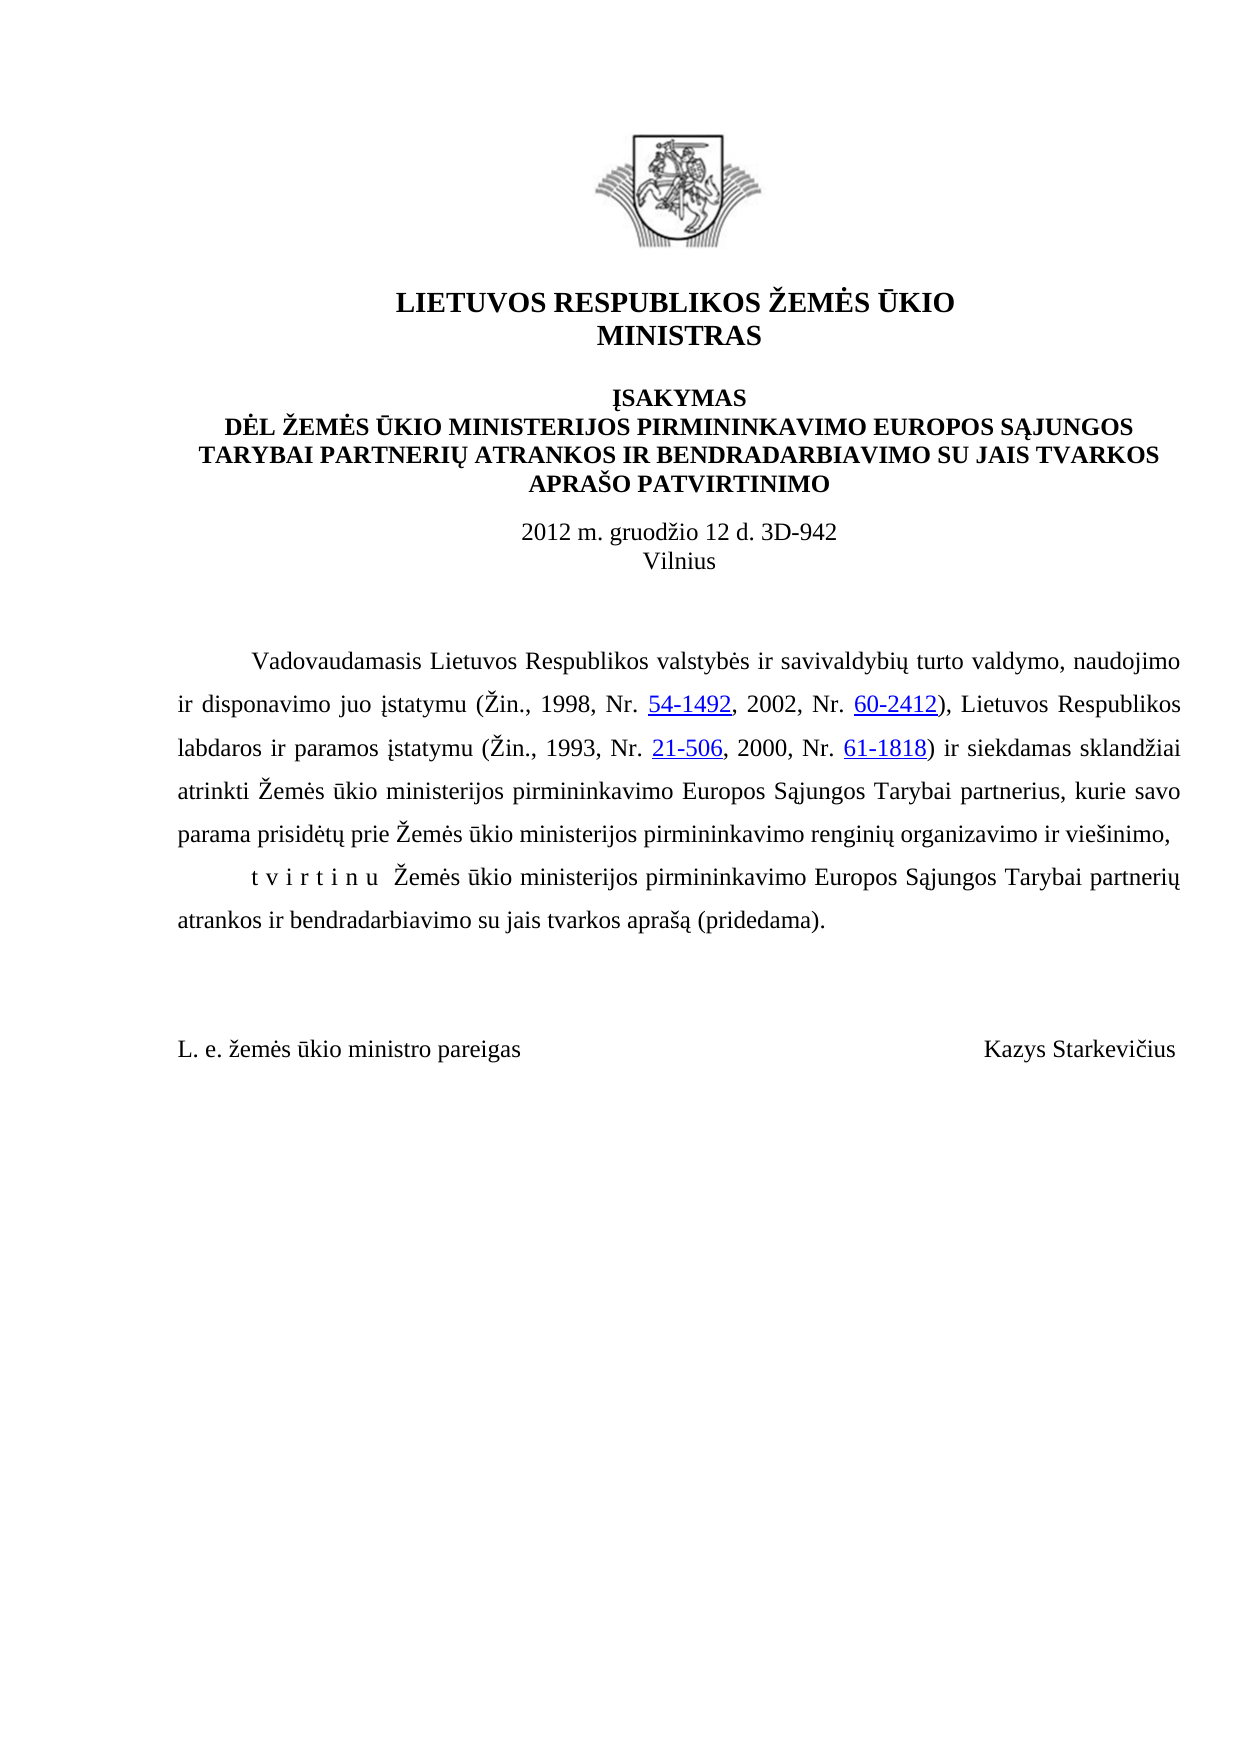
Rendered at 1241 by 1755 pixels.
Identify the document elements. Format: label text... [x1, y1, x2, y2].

text Vadovaudamasis Lietuvos Respublikos valstybės ir savivaldybių turto valdymo, naudojimo ir disponavimo juo įstatymu (Žin., 1998, Nr. 54-1492, 2002, Nr. 60-2412), Lietuvos Respublikos labdaros ir paramos įstatymu (Žin., 1993, Nr. 21-506, 2000, Nr. 61-1818) ir siekdamas sklandžiai atrinkti Žemės ūkio ministerijos pirmininkavimo Europos Sąjungos Tarybai partnerius, kurie savo parama prisidėtų prie Žemės ūkio ministerijos pirmininkavimo renginių organizavimo ir viešinimo, [177, 646, 1181, 848]
text LIETUVOS RESPUBLIKOS ŽEMĖS ŪKIO [177, 285, 1181, 318]
text 2012 m. gruodžio 12 d. 3D-942 [177, 517, 1181, 546]
text Vilnius [177, 546, 1181, 574]
text MINISTRAS [177, 318, 1181, 352]
text L. e. žemės ūkio ministro pareigas Kazys Starkevičius [177, 1034, 1181, 1063]
text DĖL ŽEMĖS ŪKIO MINISTERIJOS PIRMININKAVIMO EUROPOS SĄJUNGOS TARYBAI PARTNERIŲ ATRANKOS IR BENDRADARBIAVIMO SU JAIS TVARKOS APRAŠO PATVIRTINIMO [177, 412, 1181, 498]
text t v i r t i n u Žemės ūkio ministerijos pirmininkavimo Europos Sąjungos Tarybai partnerių atrankos ir bendradarbiavimo su jais tvarkos aprašą (pridedama). [177, 862, 1181, 934]
text ĮSAKYMAS [177, 383, 1181, 412]
